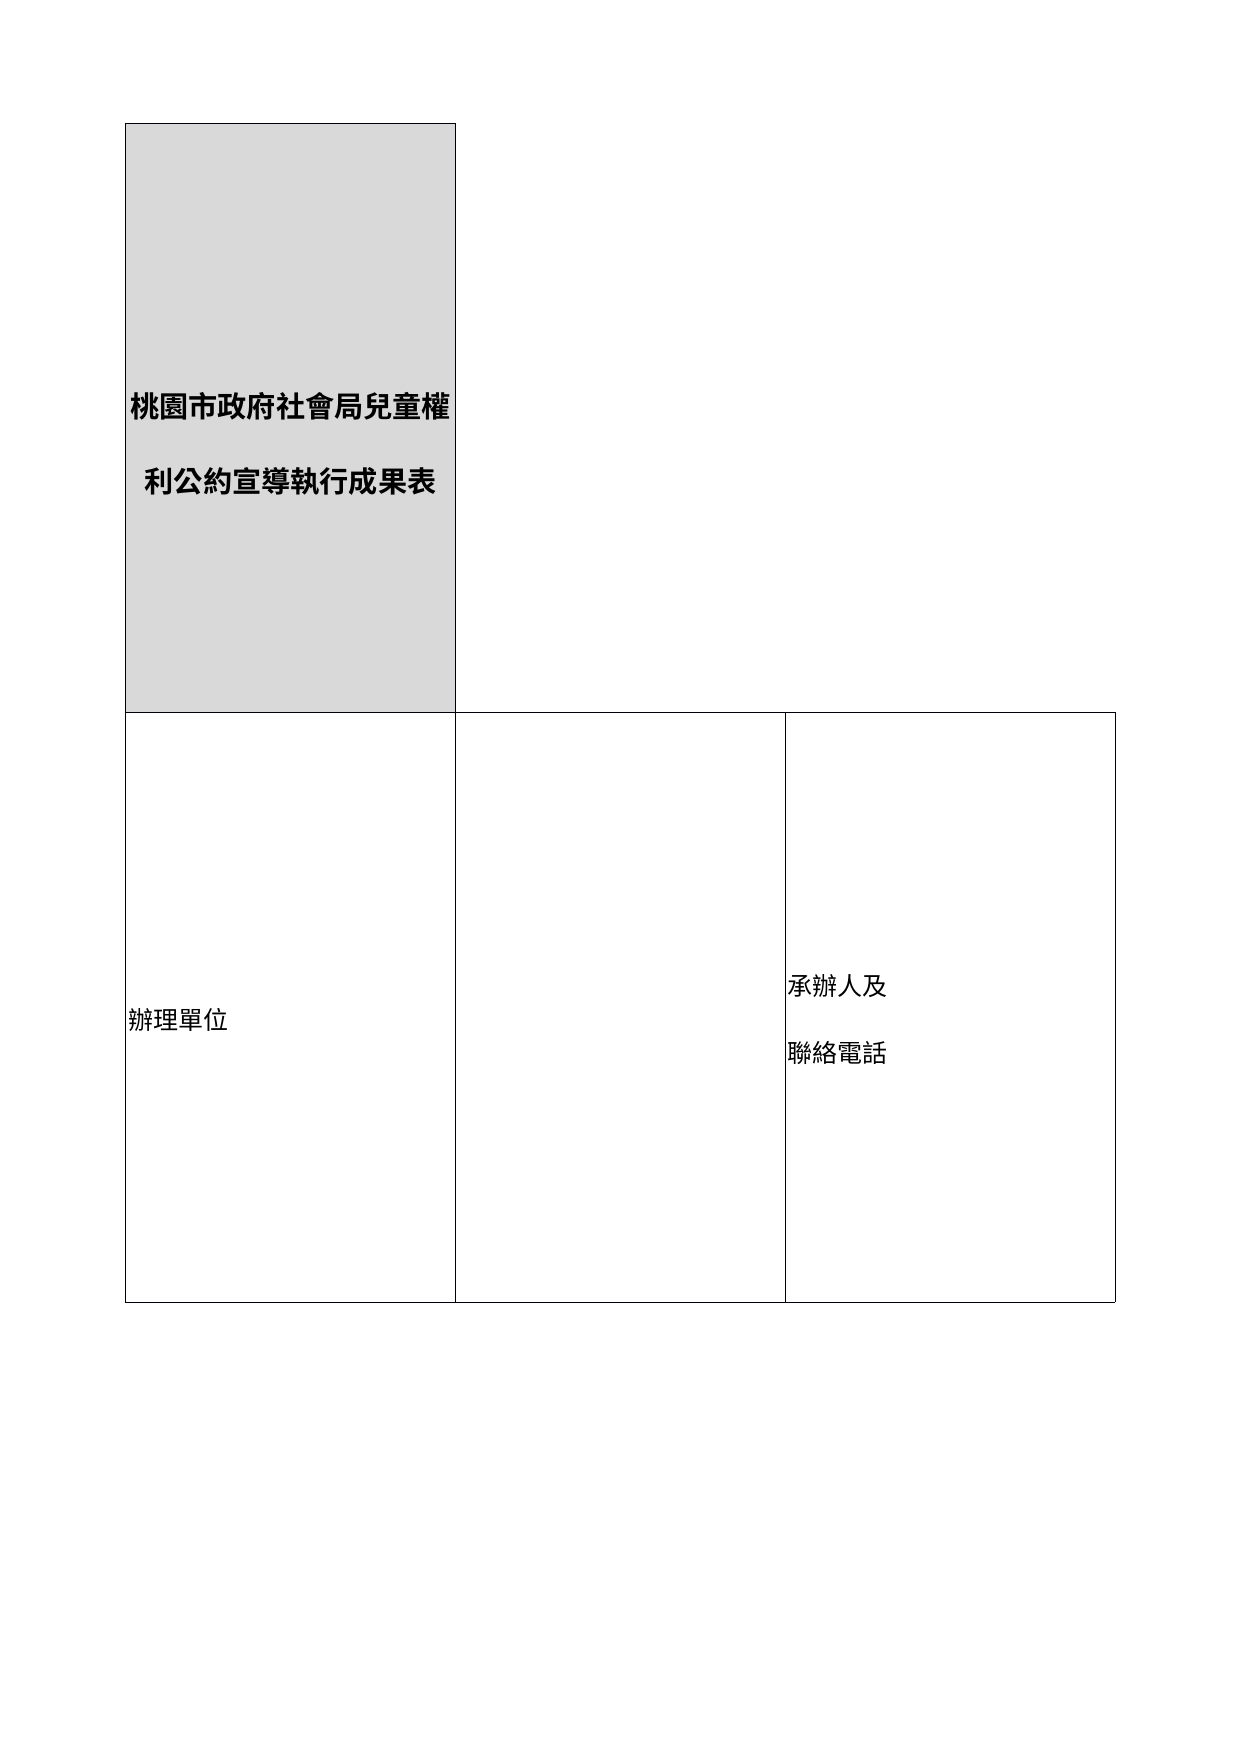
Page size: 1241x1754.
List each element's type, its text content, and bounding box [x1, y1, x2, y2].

table_cell 承辦人及 聯絡電話 [786, 713, 1115, 1301]
table_cell [456, 713, 785, 1301]
table_header 桃園市政府社會局兒童權利公約宣導執行成果表 [126, 124, 455, 712]
table_cell 辦理單位 [126, 713, 455, 1301]
